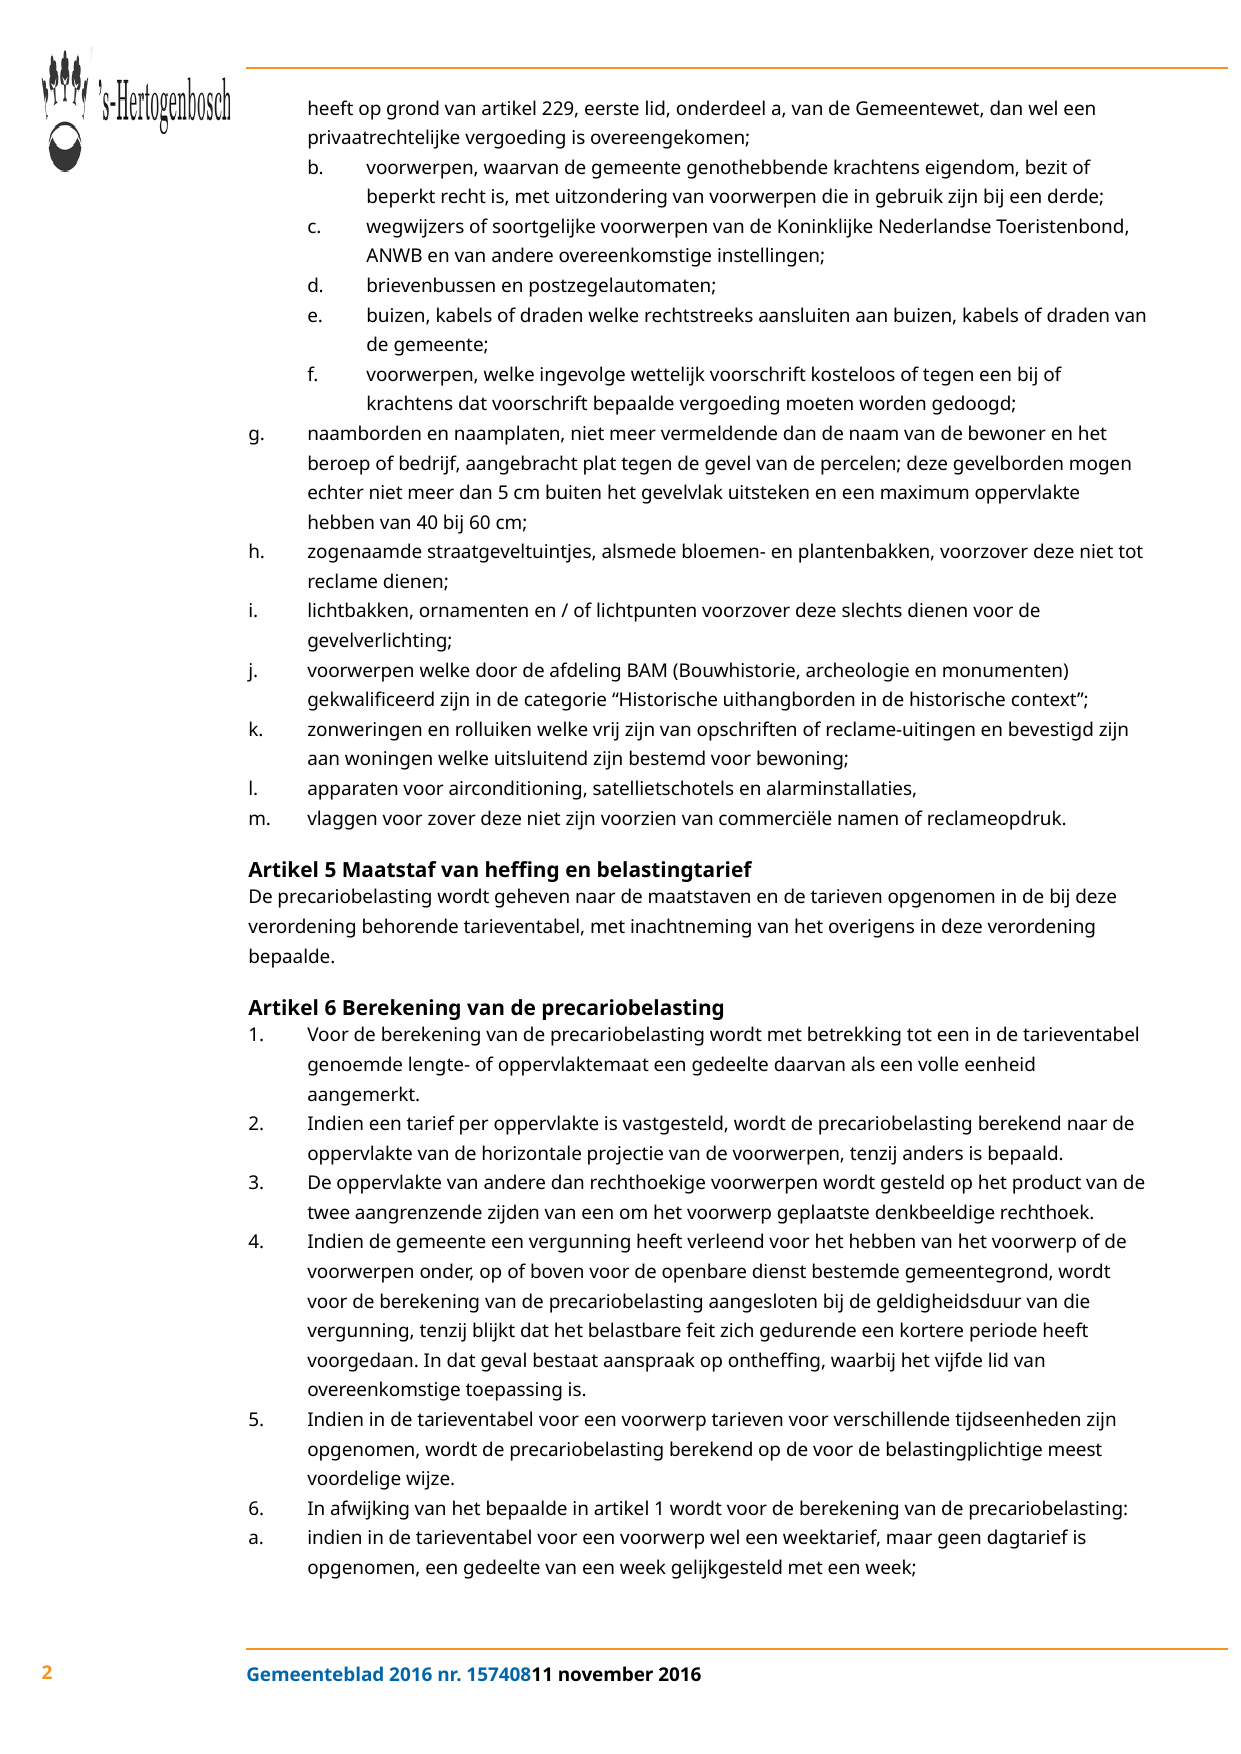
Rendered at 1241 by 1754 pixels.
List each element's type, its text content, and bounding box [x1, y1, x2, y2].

list Voor de berekening van de precariobelasting wordt met betrekking tot een in de tarieventabel genoemde lengte- of oppervlaktemaat een gedeelte daarvan als een volle eenheid aangemerkt. [248, 1022, 1152, 1107]
list In afwijking van het bepaalde in artikel 1 wordt voor de berekening van de precariobelasting: [248, 1495, 1152, 1521]
text Artikel 5 Maatstaf van heffing en belastingtarief [248, 855, 1152, 884]
picture [41, 47, 231, 172]
list voorwerpen, waarvan de gemeente genothebbende krachtens eigendom, bezit of beperkt recht is, met uitzondering van voorwerpen die in gebruik zijn bij een derde; [307, 154, 1152, 209]
list naamborden en naamplaten, niet meer vermeldende dan de naam van de bewoner en het beroep of bedrijf, aangebracht plat tegen de gevel van de percelen; deze gevelborden mogen echter niet meer dan 5 cm buiten het gevelvlak uitsteken en een maximum oppervlakte hebben van 40 bij 60 cm; [248, 420, 1152, 535]
list voorwerpen welke door de afdeling BAM (Bouwhistorie, archeologie en monumenten) gekwalificeerd zijn in de categorie “Historische uithangborden in de historische context”; [248, 657, 1152, 712]
list heeft op grond van artikel 229, eerste lid, onderdeel a, van de Gemeentewet, dan wel een privaatrechtelijke vergoeding is overeengekomen; [248, 95, 1152, 150]
list Indien in de tarieventabel voor een voorwerp tarieven voor verschillende tijdseenheden zijn opgenomen, wordt de precariobelasting berekend op de voor de belastingplichtige meest voordelige wijze. [248, 1406, 1152, 1491]
list wegwijzers of soortgelijke voorwerpen van de Koninklijke Nederlandse Toeristenbond, ANWB en van andere overeenkomstige instellingen; [307, 213, 1152, 268]
list brievenbussen en postzegelautomaten; [307, 272, 1152, 298]
list Indien de gemeente een vergunning heeft verleend voor het hebben van het voorwerp of de voorwerpen onder, op of boven voor de openbare dienst bestemde gemeentegrond, wordt voor de berekening van de precariobelasting aangesloten bij de geldigheidsduur van die vergunning, tenzij blijkt dat het belastbare feit zich gedurende een kortere periode heeft voorgedaan. In dat geval bestaat aanspraak op ontheffing, waarbij het vijfde lid van overeenkomstige toepassing is. [248, 1229, 1152, 1402]
list De oppervlakte van andere dan rechthoekige voorwerpen wordt gesteld op het product van de twee aangrenzende zijden van een om het voorwerp geplaatste denkbeeldige rechthoek. [248, 1169, 1152, 1225]
list lichtbakken, ornamenten en / of lichtpunten voorzover deze slechts dienen voor de gevelverlichting; [248, 598, 1152, 653]
list zonweringen en rolluiken welke vrij zijn van opschriften of reclame-uitingen en bevestigd zijn aan woningen welke uitsluitend zijn bestemd voor bewoning; [248, 716, 1152, 771]
text Artikel 6 Berekening van de precariobelasting [248, 993, 1152, 1022]
list voorwerpen, welke ingevolge wettelijk voorschrift kosteloos of tegen een bij of krachtens dat voorschrift bepaalde vergoeding moeten worden gedoogd; [307, 361, 1152, 416]
list vlaggen voor zover deze niet zijn voorzien van commerciële namen of reclameopdruk. [248, 805, 1152, 831]
text De precariobelasting wordt geheven naar de maatstaven en de tarieven opgenomen in de bij deze verordening behorende tarieventabel, met inachtneming van het overigens in deze verordening bepaalde. [248, 884, 1152, 968]
list apparaten voor airconditioning, satellietschotels en alarminstallaties, [248, 775, 1152, 801]
list buizen, kabels of draden welke rechtstreeks aansluiten aan buizen, kabels of draden van de gemeente; [307, 302, 1152, 357]
list indien in de tarieventabel voor een voorwerp wel een weektarief, maar geen dagtarief is opgenomen, een gedeelte van een week gelijkgesteld met een week; [248, 1524, 1152, 1580]
list zogenaamde straatgeveltuintjes, alsmede bloemen- en plantenbakken, voorzover deze niet tot reclame dienen; [248, 538, 1152, 594]
list Indien een tarief per oppervlakte is vastgesteld, wordt de precariobelasting berekend naar de oppervlakte van de horizontale projectie van de voorwerpen, tenzij anders is bepaald. [248, 1110, 1152, 1166]
